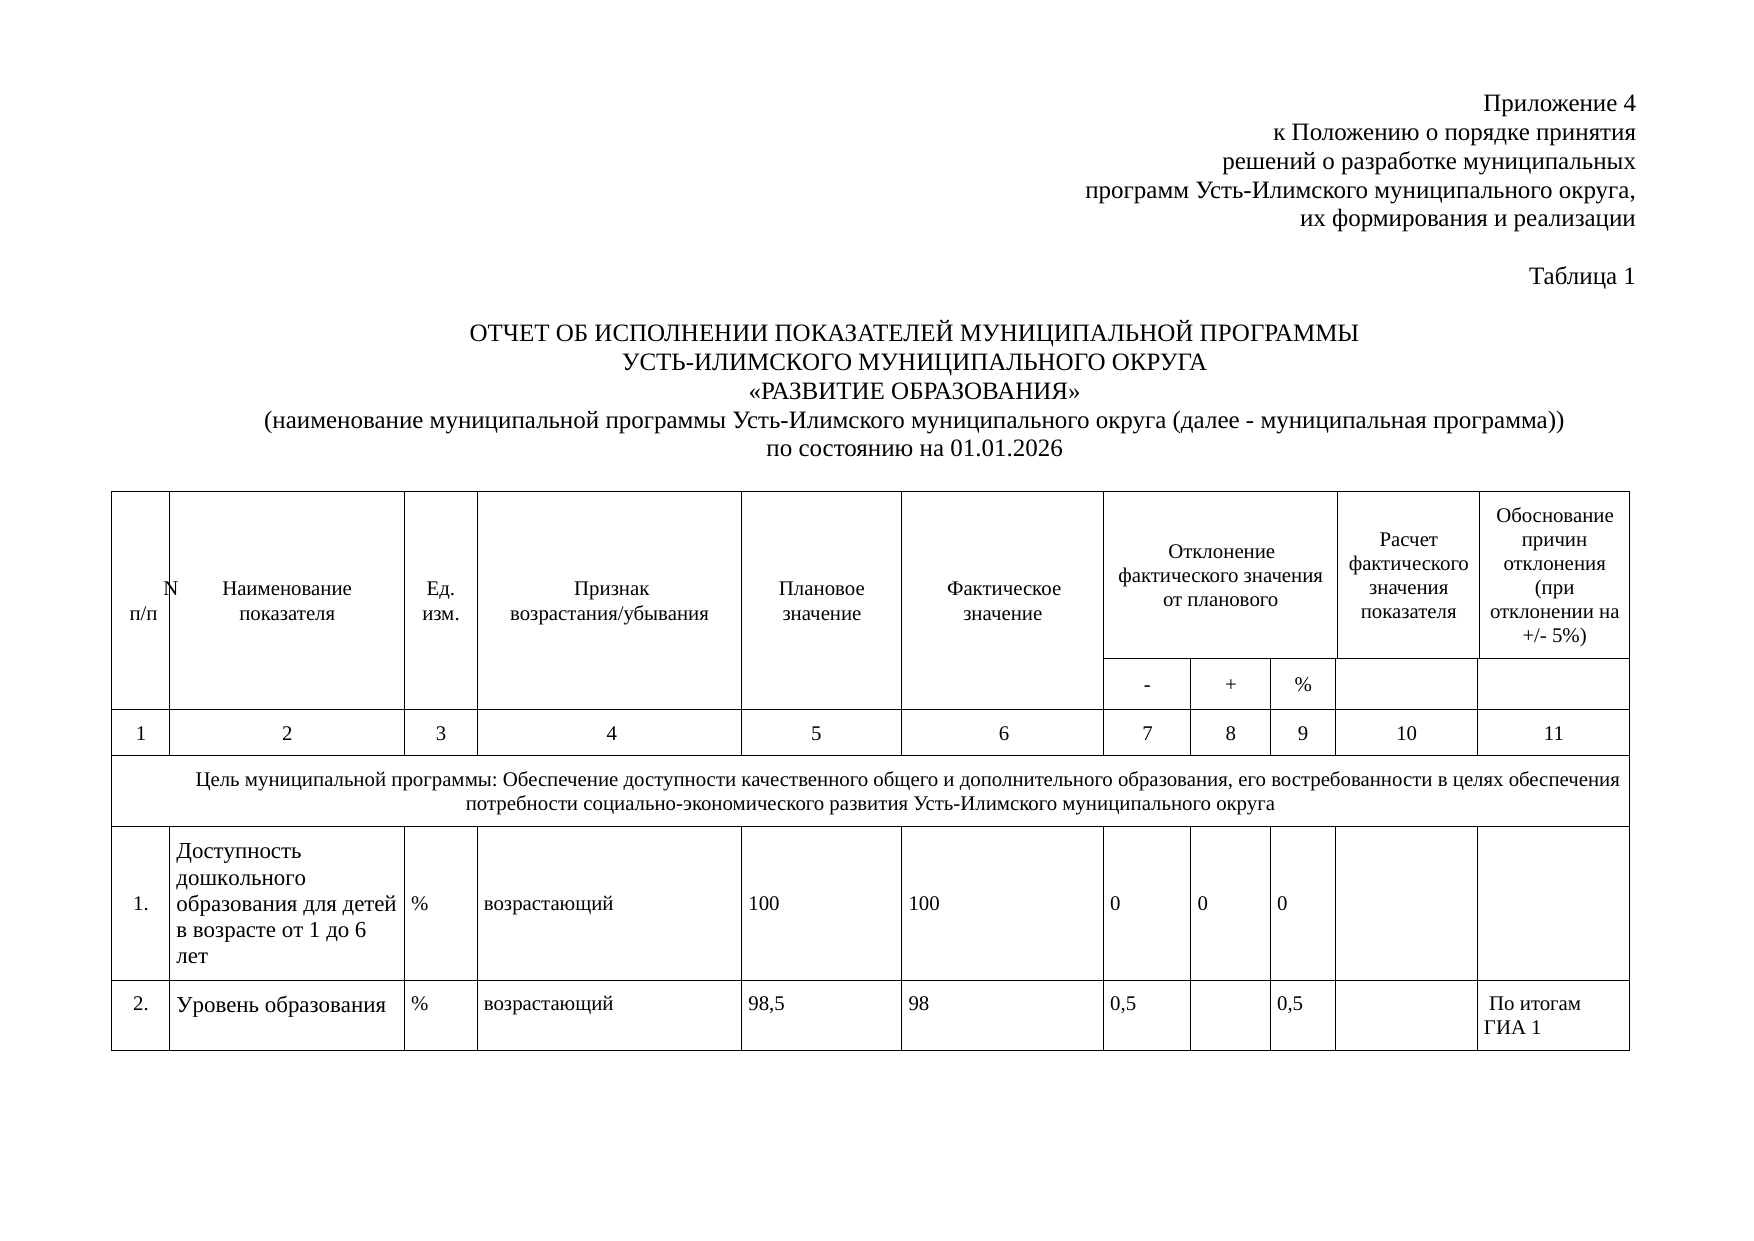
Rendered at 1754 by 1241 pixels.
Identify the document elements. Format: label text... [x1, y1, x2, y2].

table_header Отклонение фактического значения от планового [1104, 492, 1337, 658]
text их формирования и реализации [118, 203, 1636, 232]
text ОТЧЕТ ОБ ИСПОЛНЕНИИ ПОКАЗАТЕЛЕЙ МУНИЦИПАЛЬНОЙ ПРОГРАММЫ [118, 318, 1636, 347]
table_cell 98 [902, 981, 1103, 1050]
table_cell [1336, 659, 1477, 709]
text решений о разработке муниципальных [118, 146, 1636, 175]
text к Положению о порядке принятия [118, 117, 1636, 146]
table_cell 10 [1336, 710, 1477, 755]
table_cell 0 [1191, 827, 1270, 979]
table_header Расчет фактического значения показателя [1338, 492, 1479, 658]
table_cell 8 [1191, 710, 1270, 755]
table_cell По итогам ГИА 1 [1478, 981, 1629, 1050]
table_cell возрастающий [478, 827, 741, 979]
table_cell [1336, 981, 1477, 1050]
table_cell [1478, 827, 1629, 979]
table_header Наименование показателя [170, 492, 404, 709]
table_header Плановое значение [742, 492, 901, 709]
table_cell + [1191, 659, 1270, 709]
table_header Обоснование причин отклонения (при отклонении на +/- 5%) [1480, 492, 1629, 658]
subtitle Таблица 1 [118, 261, 1636, 290]
table_cell 100 [902, 827, 1103, 979]
table_cell - [1104, 659, 1190, 709]
table_cell [1191, 981, 1270, 1050]
text УСТЬ-ИЛИМСКОГО МУНИЦИПАЛЬНОГО ОКРУГА [118, 347, 1636, 376]
table_header Признак возрастания/убывания [478, 492, 741, 709]
table_cell 3 [405, 710, 477, 755]
table_cell 98,5 [742, 981, 901, 1050]
table_cell 9 [1271, 710, 1335, 755]
table_cell Цель муниципальной программы: Обеспечение доступности качественного общего и дополнительного образования, его востребованности в целях обеспечения потребности социально-экономического развития Усть-Илимского муниципального округа [112, 756, 1629, 826]
table_cell % [1271, 659, 1335, 709]
table_cell возрастающий [478, 981, 741, 1050]
text «РАЗВИТИЕ ОБРАЗОВАНИЯ» [118, 376, 1636, 405]
table_cell [1336, 827, 1477, 979]
table_cell 4 [478, 710, 741, 755]
table_cell 0 [1104, 827, 1190, 979]
text (наименование муниципальной программы Усть-Илимского муниципального округа (далее - муниципальная программа)) [118, 405, 1636, 433]
table_cell Доступность дошкольного образования для детей в возрасте от 1 до 6 лет [170, 827, 404, 979]
text по состоянию на 01.01.2026 [118, 433, 1636, 462]
table_cell 100 [742, 827, 901, 979]
table_cell 1. [112, 827, 169, 979]
table_cell 7 [1104, 710, 1190, 755]
table_cell 11 [1478, 710, 1629, 755]
table_header Фактическое значение [902, 492, 1103, 709]
text программ Усть-Илимского муниципального округа, [118, 175, 1636, 203]
table_cell 0 [1271, 827, 1335, 979]
table_cell % [405, 827, 477, 979]
subtitle Приложение 4 [118, 88, 1636, 117]
table_cell 2 [170, 710, 404, 755]
table_cell [1478, 659, 1629, 709]
table_cell % [405, 981, 477, 1050]
table_cell 2. [112, 981, 169, 1050]
table_cell 6 [902, 710, 1103, 755]
table_cell Уровень образования [170, 981, 404, 1050]
table_cell 1 [112, 710, 169, 755]
table_cell 5 [742, 710, 901, 755]
table_header Ед. изм. [405, 492, 477, 709]
table_header N п/п [112, 492, 169, 709]
table_cell 0,5 [1104, 981, 1190, 1050]
table_cell 0,5 [1271, 981, 1335, 1050]
